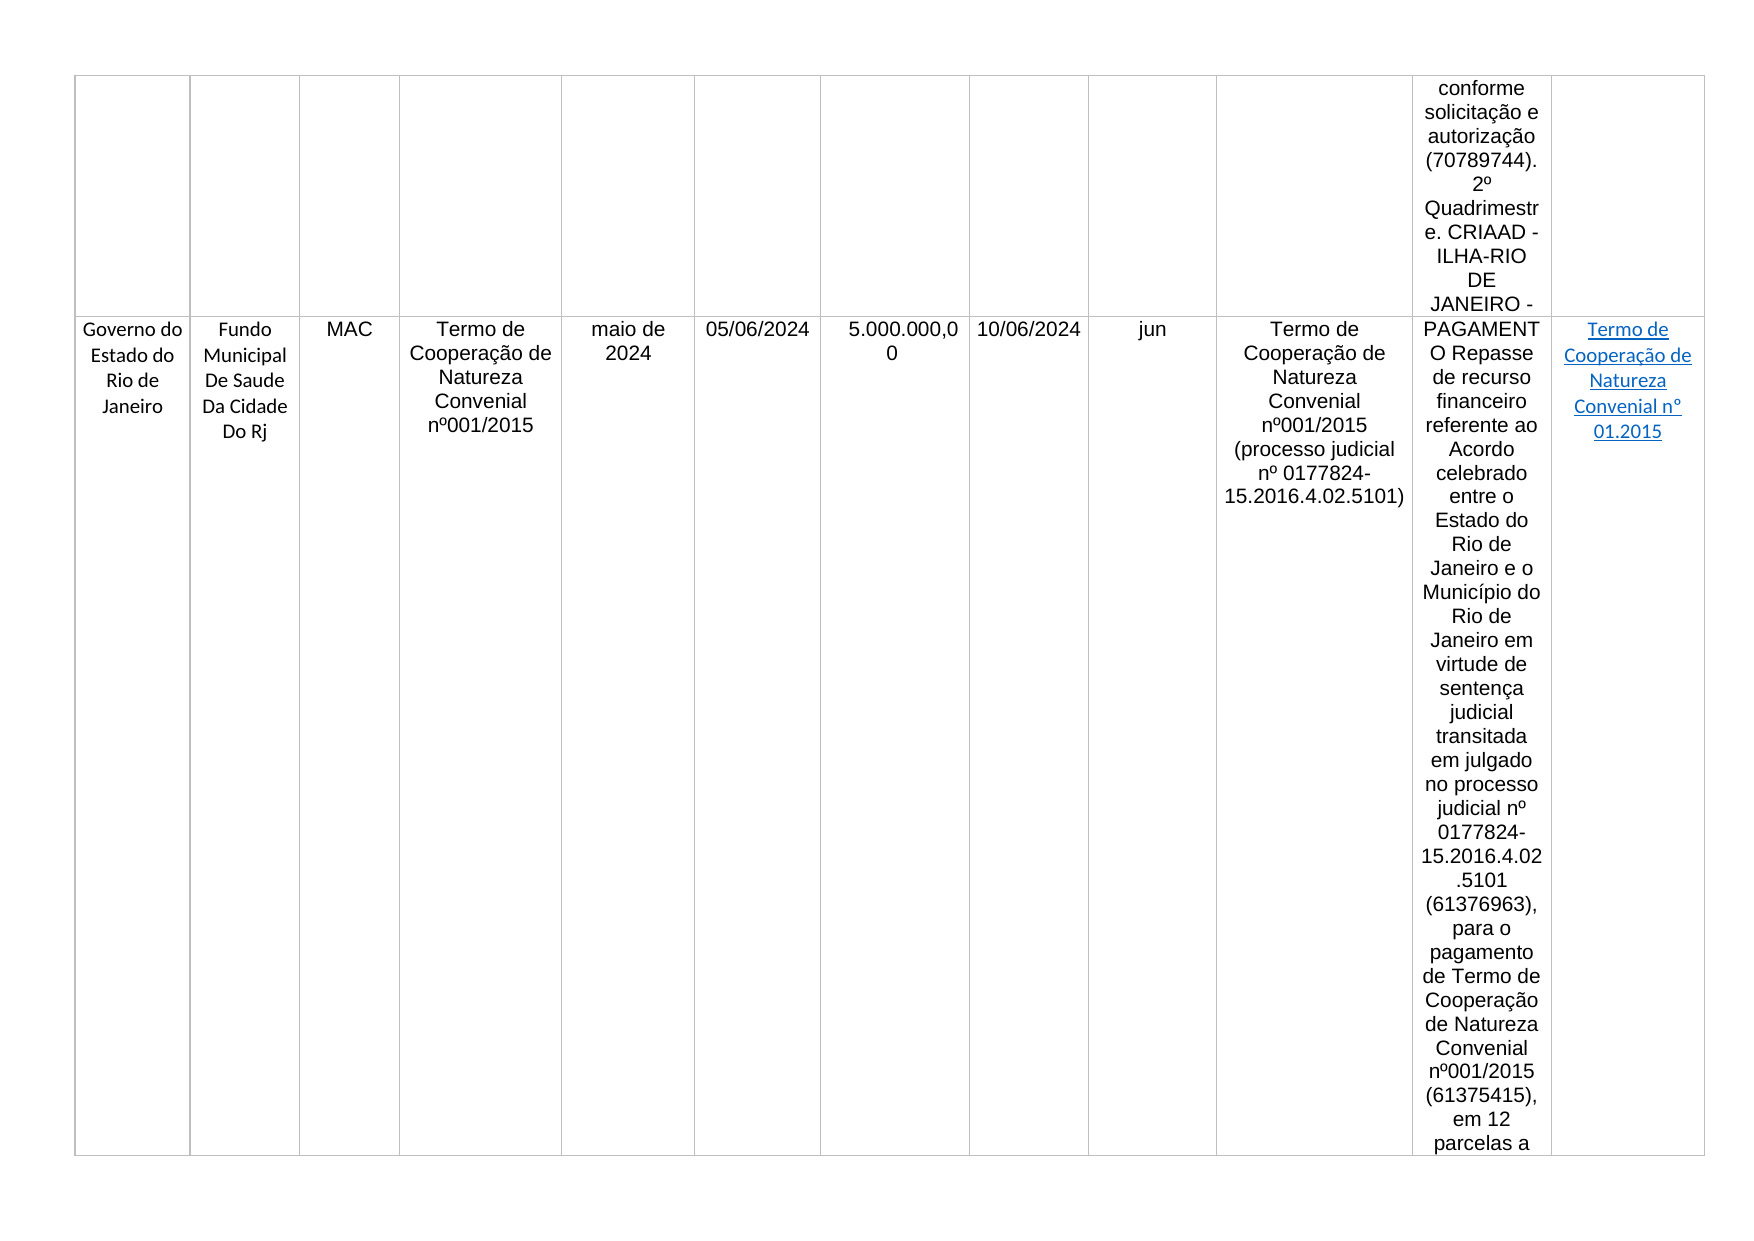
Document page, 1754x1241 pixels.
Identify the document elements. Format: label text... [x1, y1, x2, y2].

table_cell [1089, 76, 1216, 316]
table_cell [1552, 76, 1704, 316]
table_cell [562, 76, 694, 316]
table_cell jun [1089, 317, 1216, 1155]
table_cell MAC [300, 317, 399, 1155]
table_cell [821, 76, 969, 316]
table_cell 05/06/2024 [695, 317, 820, 1155]
table_cell [400, 76, 561, 316]
table_cell [76, 76, 189, 316]
table_cell [970, 76, 1088, 316]
table_cell 10/06/2024 [970, 317, 1088, 1155]
table_cell Termo de Cooperação de Natureza Convenial nº 01.2015 [1552, 317, 1704, 1155]
table_cell [1217, 76, 1412, 316]
table_cell [191, 76, 299, 316]
table_cell conforme solicitação e autorização (70789744). 2º Quadrimestre. CRIAAD -ILHA-RIO DE JANEIRO - [1413, 76, 1551, 316]
table_cell Termo de Cooperação de Natureza Convenial nº001/2015 (processo judicial nº 0177824-15.2016.4.02.5101) [1217, 317, 1412, 1155]
table_cell maio de 2024 [562, 317, 694, 1155]
table_cell [695, 76, 820, 316]
table_cell PAGAMENTO Repasse de recurso financeiro referente ao Acordo celebrado entre o Estado do Rio de Janeiro e o Município do Rio de Janeiro em virtude de sentença judicial transitada em julgado no processo judicial nº 0177824-15.2016.4.02.5101 (61376963), para o pagamento de Termo de Cooperação de Natureza Convenial nº001/2015 (61375415), em 12 parcelas a [1413, 317, 1551, 1155]
table_cell [300, 76, 399, 316]
table_cell Fundo Municipal De Saude Da Cidade Do Rj [191, 317, 299, 1155]
table_cell Termo de Cooperação de Natureza Convenial nº001/2015 [400, 317, 561, 1155]
table_cell 5.000.000,00 [821, 317, 969, 1155]
table_cell Governo do Estado do Rio de Janeiro [76, 317, 189, 1155]
